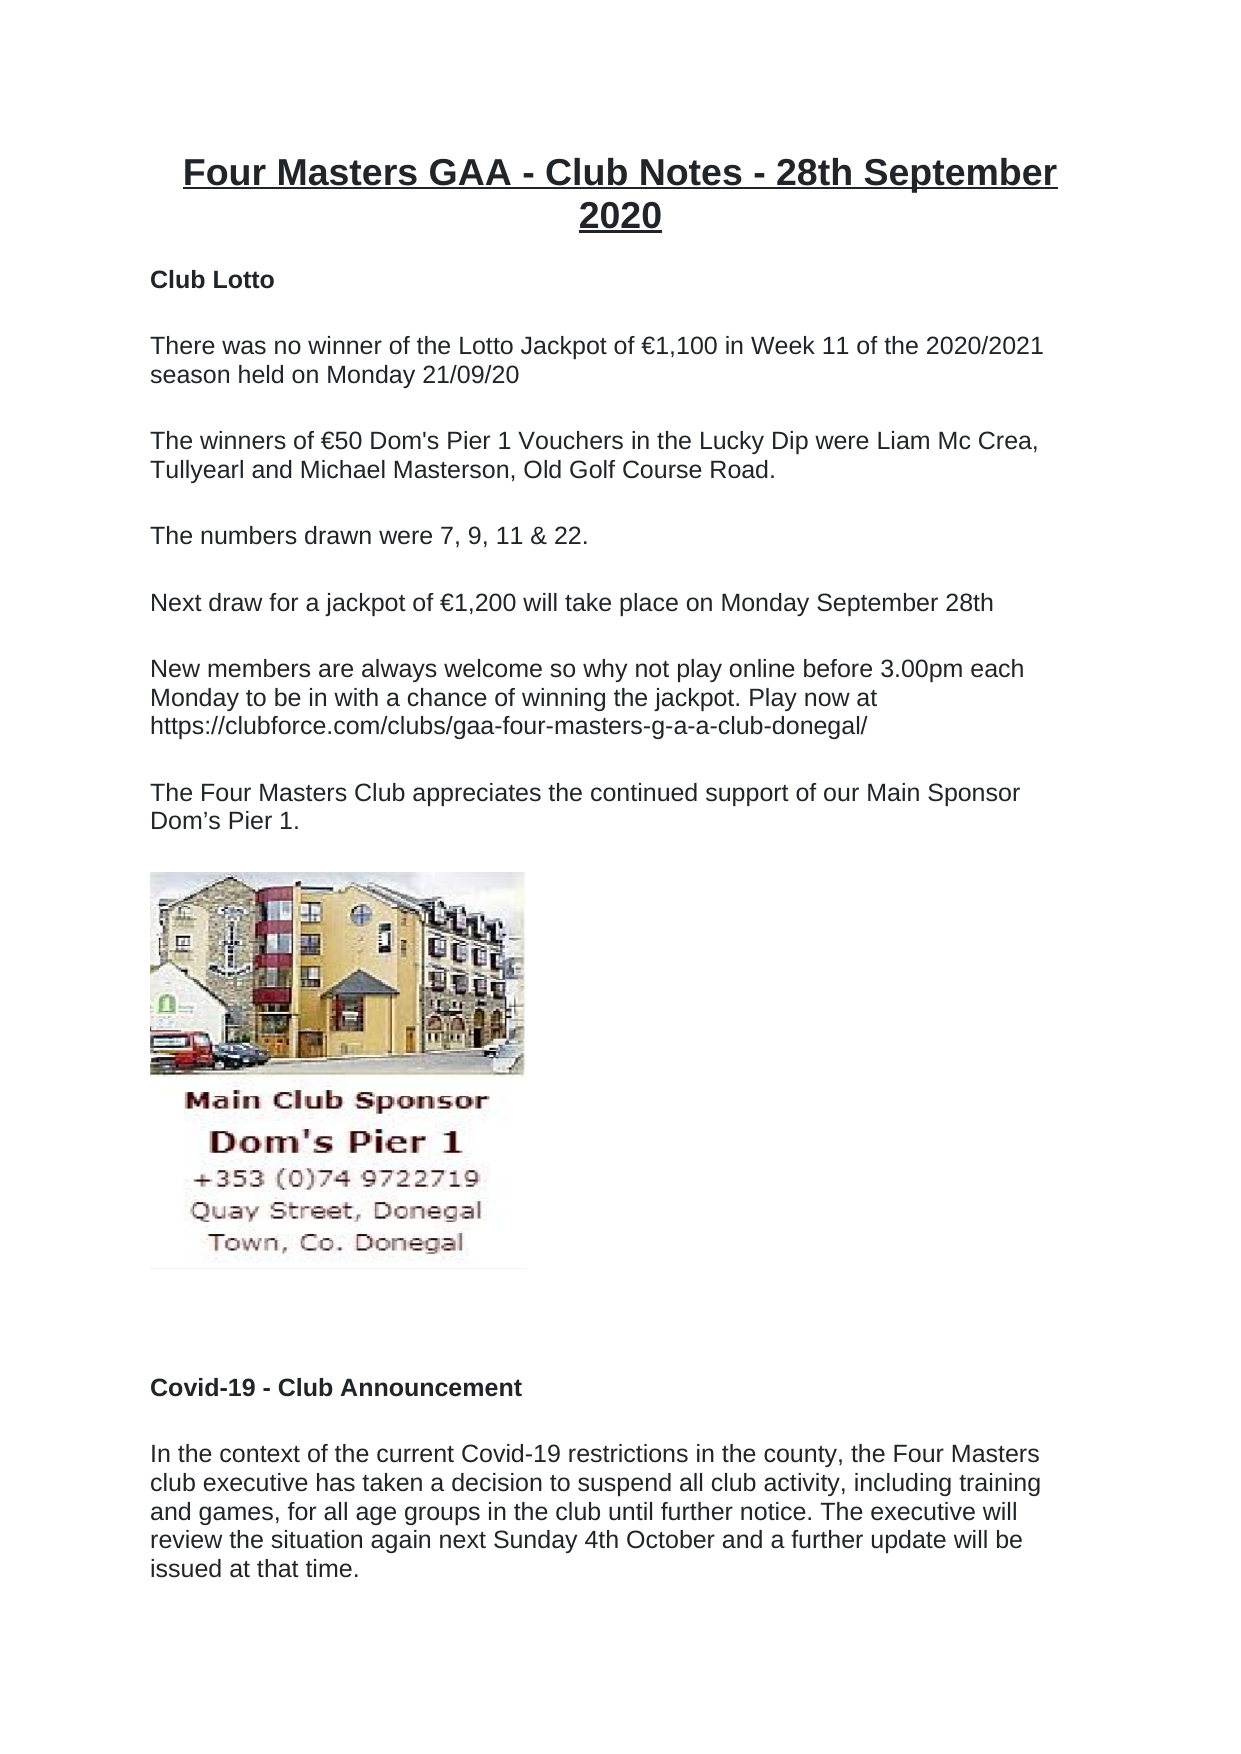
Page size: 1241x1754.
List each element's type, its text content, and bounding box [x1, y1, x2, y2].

text Next draw for a jackpot of €1,200 will take place on Monday September 28th [150, 587, 1090, 616]
text In the context of the current Covid-19 restrictions in the county, the Four Masters club executive has taken a decision to suspend all club activity, including training and games, for all age groups in the club until further notice. The executive will review the situation again next Sunday 4th October and a further update will be issued at that time. [150, 1439, 1090, 1583]
text There was no winner of the Lotto Jackpot of €1,100 in Week 11 of the 2020/2021 season held on Monday 21/09/20 [150, 331, 1090, 389]
text New members are always welcome so why not play online before 3.00pm each Monday to be in with a chance of winning the jackpot. Play now at https://clubforce.com/clubs/gaa-four-masters-g-a-a-club-donegal/ [150, 654, 1090, 740]
text Four Masters GAA - Club Notes - 28th September 2020 [150, 150, 1090, 236]
text Covid-19 - Club Announcement [150, 1373, 1090, 1401]
text The Four Masters Club appreciates the continued support of our Main Sponsor Dom’s Pier 1. [150, 777, 1090, 835]
text Club Lotto [150, 265, 1090, 294]
picture [150, 872, 526, 1269]
text The winners of €50 Dom's Pier 1 Vouchers in the Lucky Dip were Liam Mc Crea, Tullyearl and Michael Masterson, Old Golf Course Road. [150, 426, 1090, 484]
text The numbers drawn were 7, 9, 11 & 22. [150, 521, 1090, 550]
